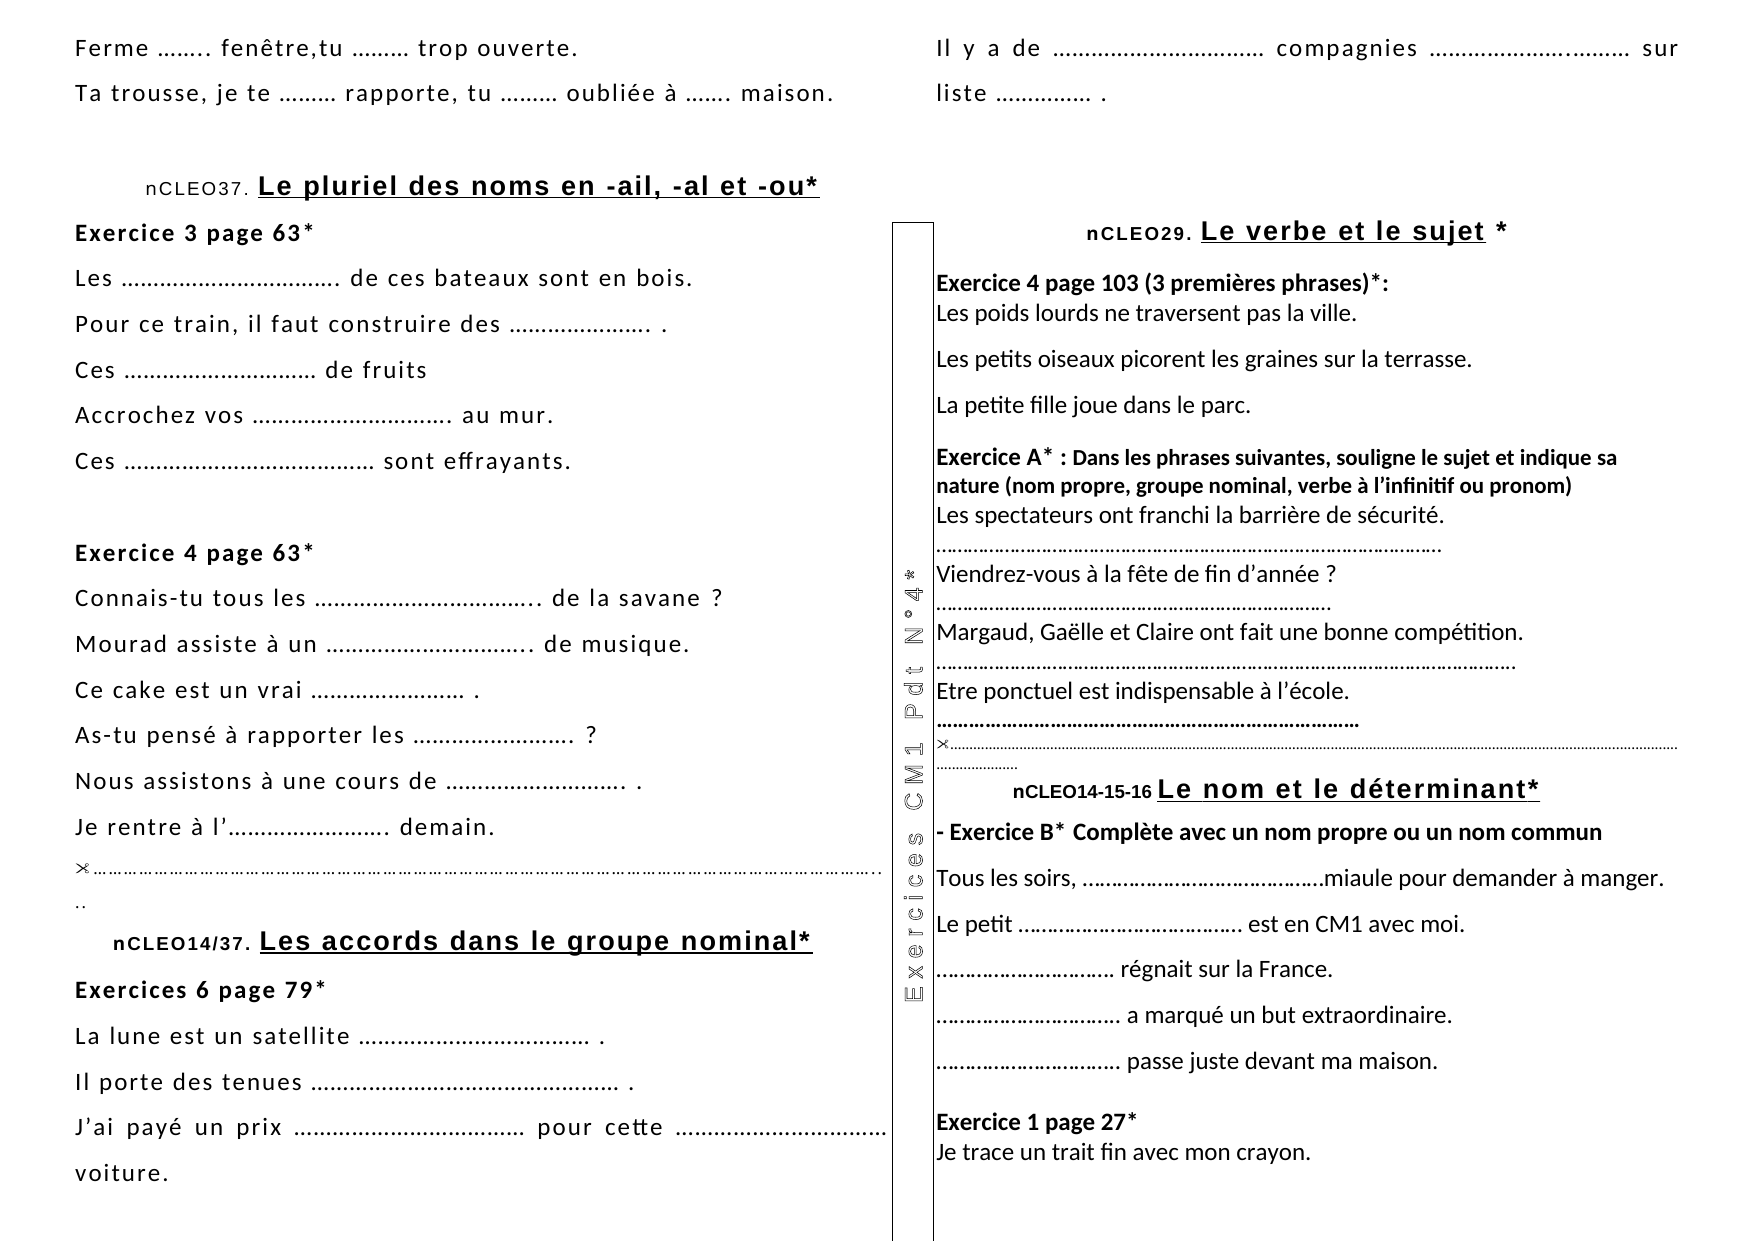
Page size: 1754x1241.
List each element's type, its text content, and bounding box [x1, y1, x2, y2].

text Le petit ………………………………… est en CM1 avec moi. [934, 905, 1682, 938]
text …………………………………………………………………………………… [936, 530, 1679, 558]
text Connais-tu tous les …………………………….. de la savane ? [67, 580, 892, 613]
text Je trace un trait fin avec mon crayon. [936, 1137, 1679, 1167]
text Accrochez vos …………………………. au mur. [67, 397, 892, 430]
text Exercice A* : Dans les phrases suivantes, souligne le sujet et indique sa nature (nom propre, groupe nominal, verbe à l’infinitif ou pronom) [934, 439, 1687, 499]
text Mourad assiste à un ………………………….. de musique. [67, 626, 892, 659]
text …………………………. régnait sur la France. [934, 951, 1682, 984]
text ……………………………………………………………………………………………………………………………………….... [72, 854, 891, 914]
text - Exercice B* Complète avec un nom propre ou un nom commun [934, 814, 1687, 847]
text nCLEO14/37. Les accords dans le groupe nominal* [67, 923, 892, 956]
text Ce cake est un vrai …………………… . [67, 672, 892, 704]
text ………………………………………………………………… [936, 588, 1679, 616]
text Il porte des tenues ………………………………………… . [67, 1063, 892, 1096]
text Nous assistons à une cours de ………………………. . [67, 763, 892, 796]
text Exercice 4 page 63* [67, 535, 892, 567]
text Les petits oiseaux picorent les graines sur la terrasse. [934, 340, 1682, 374]
text La lune est un satellite ……………………………… . [67, 1018, 892, 1050]
text Etre ponctuel est indispensable à l’école. [936, 675, 1679, 706]
text J’ai payé un prix ……………………………… pour cette …………………………… voiture. [67, 1109, 892, 1190]
text ……………………………………………………………………………………………………………………………………………………………………………………………………………......................................................... [936, 706, 1679, 773]
text Exercices 6 page 79* [67, 972, 892, 1005]
text Ces ………………………………… sont effrayants. [67, 443, 892, 476]
text nCLEO14-15-16 Le nom et le déterminant* [936, 773, 1679, 804]
text Tous les soirs, ……………………………………miaule pour demander à manger. [934, 859, 1682, 893]
text nCLEO37. Le pluriel des noms en -ail, -al et -ou* [67, 168, 896, 201]
text Pour ce train, il faut construire des …………………. . [67, 306, 892, 339]
text La petite fille joue dans le parc. [934, 386, 1682, 419]
text Exercice 4 page 103 (3 premières phrases)*: [934, 264, 1682, 298]
text As-tu pensé à rapporter les ……………………. ? [67, 718, 892, 750]
text Les poids lourds ne traversent pas la ville. [936, 298, 1679, 328]
text Les ……………………………. de ces bateaux sont en bois. [67, 260, 892, 293]
text nCLEO29. Le verbe et le sujet * [933, 212, 1682, 246]
text Ta trousse, je te ……… rapporte, tu ……… oubliée à ……. maison. [67, 75, 896, 108]
text ………………………….. passe juste devant ma maison. [934, 1043, 1687, 1076]
text Je rentre à l’……………………. demain. [67, 809, 892, 842]
text Exercice 1 page 27* [936, 1106, 1679, 1137]
text Ces ………………………… de fruits [67, 352, 892, 384]
text ………………………….. a marqué un but extraordinaire. [934, 996, 1682, 1030]
text ……………………………………………………………………………………………….. [936, 647, 1679, 675]
text Margaud, Gaëlle et Claire ont fait une bonne compétition. [936, 616, 1679, 647]
text Il y a de …………………………… compagnies ………………….……… sur liste …………… . [928, 29, 1687, 108]
text Exercice 3 page 63* [67, 214, 896, 247]
text Ferme …….. fenêtre,tu ……… trop ouverte. [67, 29, 896, 62]
text Les spectateurs ont franchi la barrière de sécurité. [936, 499, 1679, 530]
text Viendrez-vous à la fête de fin d’année ? [936, 558, 1679, 588]
